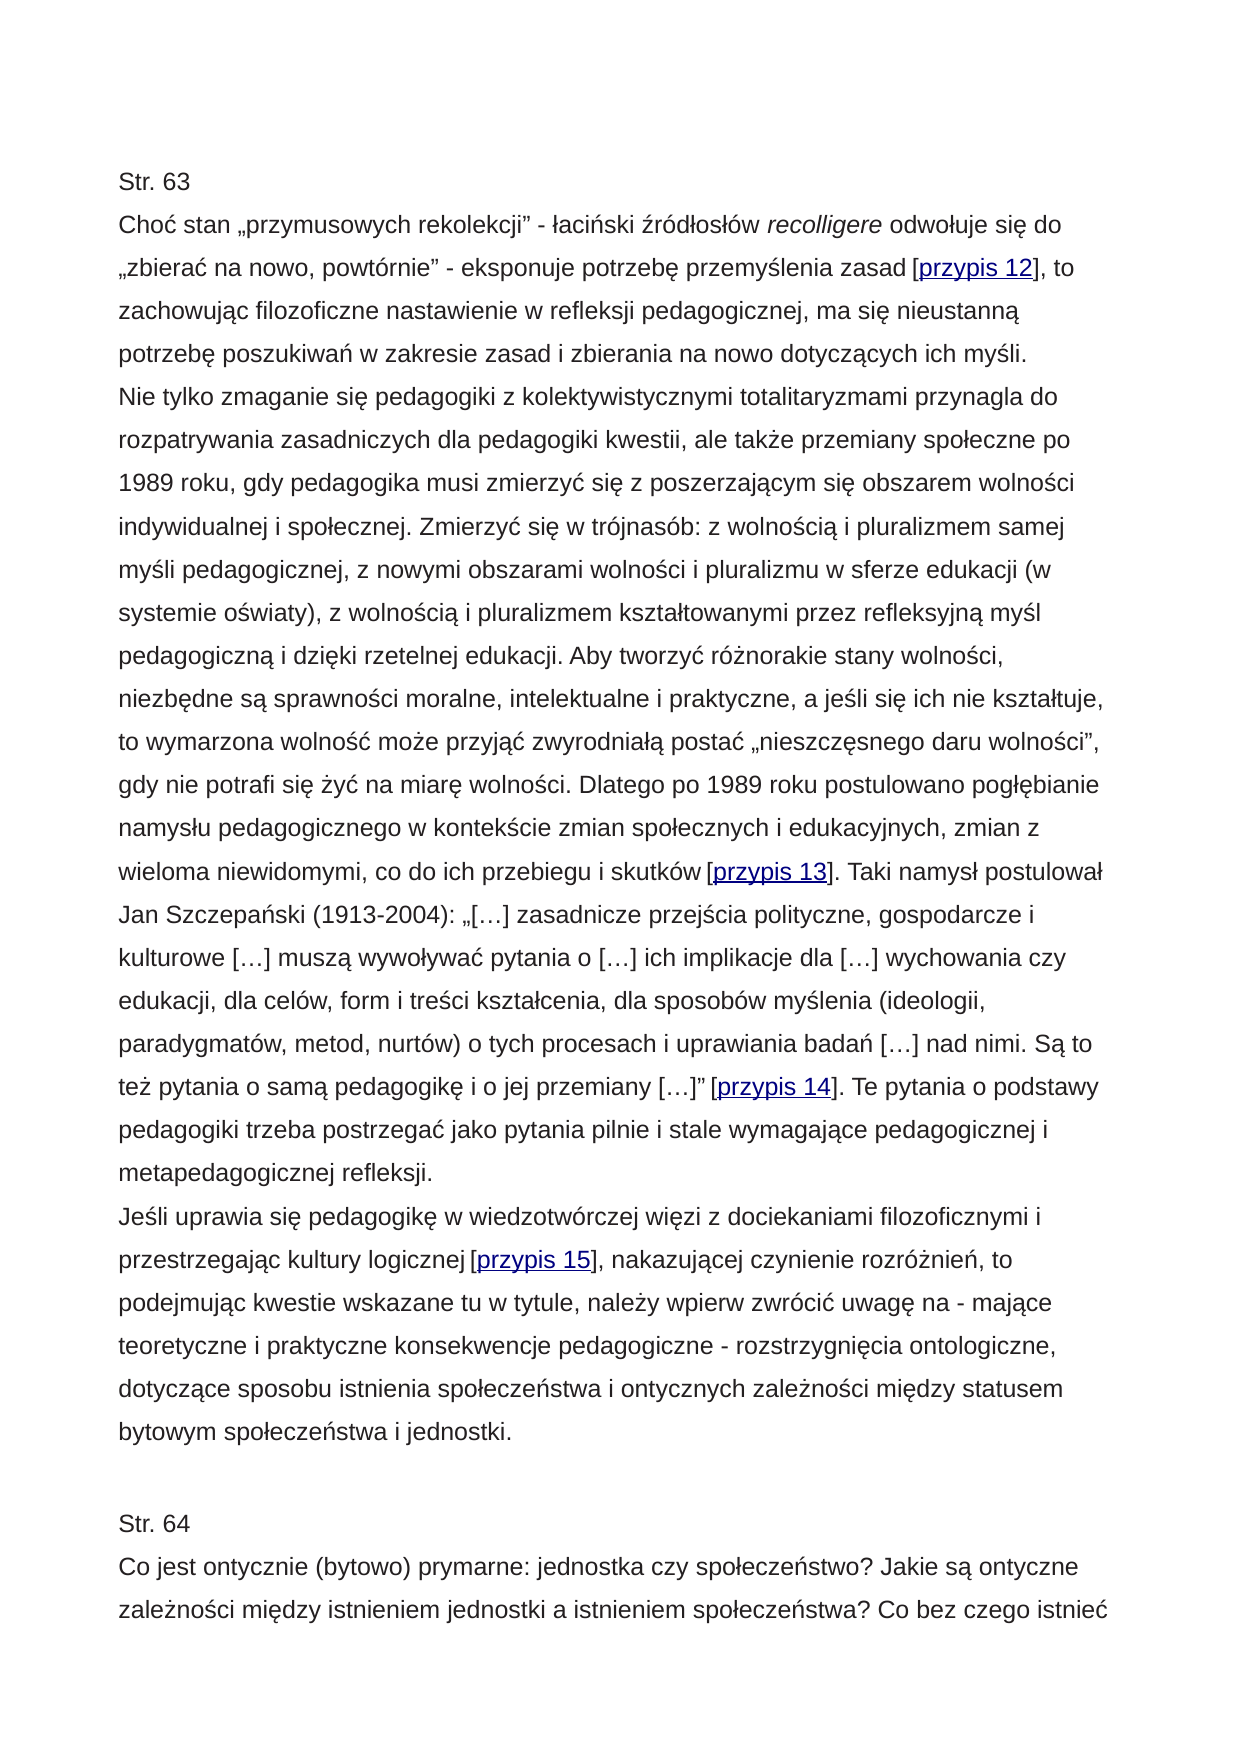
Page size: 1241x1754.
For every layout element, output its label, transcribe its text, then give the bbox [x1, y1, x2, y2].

text Str. 64 [118, 1509, 1122, 1537]
text Choć stan „przymusowych rekolekcji” - łaciński źródłosłów recolligere odwołuje się do „zbierać na nowo, powtórnie” - eksponuje potrzebę przemyślenia zasad [przypis 12], to zachowując filozoficzne nastawienie w refleksji pedagogicznej, ma się nieustanną potrzebę poszukiwań w zakresie zasad i zbierania na nowo dotyczących ich myśli. [118, 210, 1122, 368]
text Co jest ontycznie (bytowo) prymarne: jednostka czy społeczeństwo? Jakie są ontyczne zależności między istnieniem jednostki a istnieniem społeczeństwa? Co bez czego istnieć [118, 1552, 1122, 1624]
text Nie tylko zmaganie się pedagogiki z kolektywistycznymi totalitaryzmami przynagla do rozpatrywania zasadniczych dla pedagogiki kwestii, ale także przemiany społeczne po 1989 roku, gdy pedagogika musi zmierzyć się z poszerzającym się obszarem wolności indywidualnej i społecznej. Zmierzyć się w trójnasób: z wolnością i pluralizmem samej myśli pedagogicznej, z nowymi obszarami wolności i pluralizmu w sferze edukacji (w systemie oświaty), z wolnością i pluralizmem kształtowanymi przez refleksyjną myśl pedagogiczną i dzięki rzetelnej edukacji. Aby tworzyć różnorakie stany wolności, niezbędne są sprawności moralne, intelektualne i praktyczne, a jeśli się ich nie kształtuje, to wymarzona wolność może przyjąć zwyrodniałą postać „nieszczęsnego daru wolności”, gdy nie potrafi się żyć na miarę wolności. Dlatego po 1989 roku postulowano pogłębianie namysłu pedagogicznego w kontekście zmian społecznych i edukacyjnych, zmian z wieloma niewidomymi, co do ich przebiegu i skutków [przypis 13]. Taki namysł postulował Jan Szczepański (1913-2004): „[…] zasadnicze przejścia polityczne, gospodarcze i kulturowe […] muszą wywoływać pytania o […] ich implikacje dla […] wychowania czy edukacji, dla celów, form i treści kształcenia, dla sposobów myślenia (ideologii, paradygmatów, metod, nurtów) o tych procesach i uprawiania badań […] nad nimi. Są to też pytania o samą pedagogikę i o jej przemiany […]” [przypis 14]. Te pytania o podstawy pedagogiki trzeba postrzegać jako pytania pilnie i stale wymagające pedagogicznej i metapedagogicznej refleksji. [118, 382, 1122, 1187]
text Str. 63 [118, 167, 1122, 195]
text Jeśli uprawia się pedagogikę w wiedzotwórczej więzi z dociekaniami filozoficznymi i przestrzegając kultury logicznej [przypis 15], nakazującej czynienie rozróżnień, to podejmując kwestie wskazane tu w tytule, należy wpierw zwrócić uwagę na - mające teoretyczne i praktyczne konsekwencje pedagogiczne - rozstrzygnięcia ontologiczne, dotyczące sposobu istnienia społeczeństwa i ontycznych zależności między statusem bytowym społeczeństwa i jednostki. [118, 1202, 1122, 1446]
